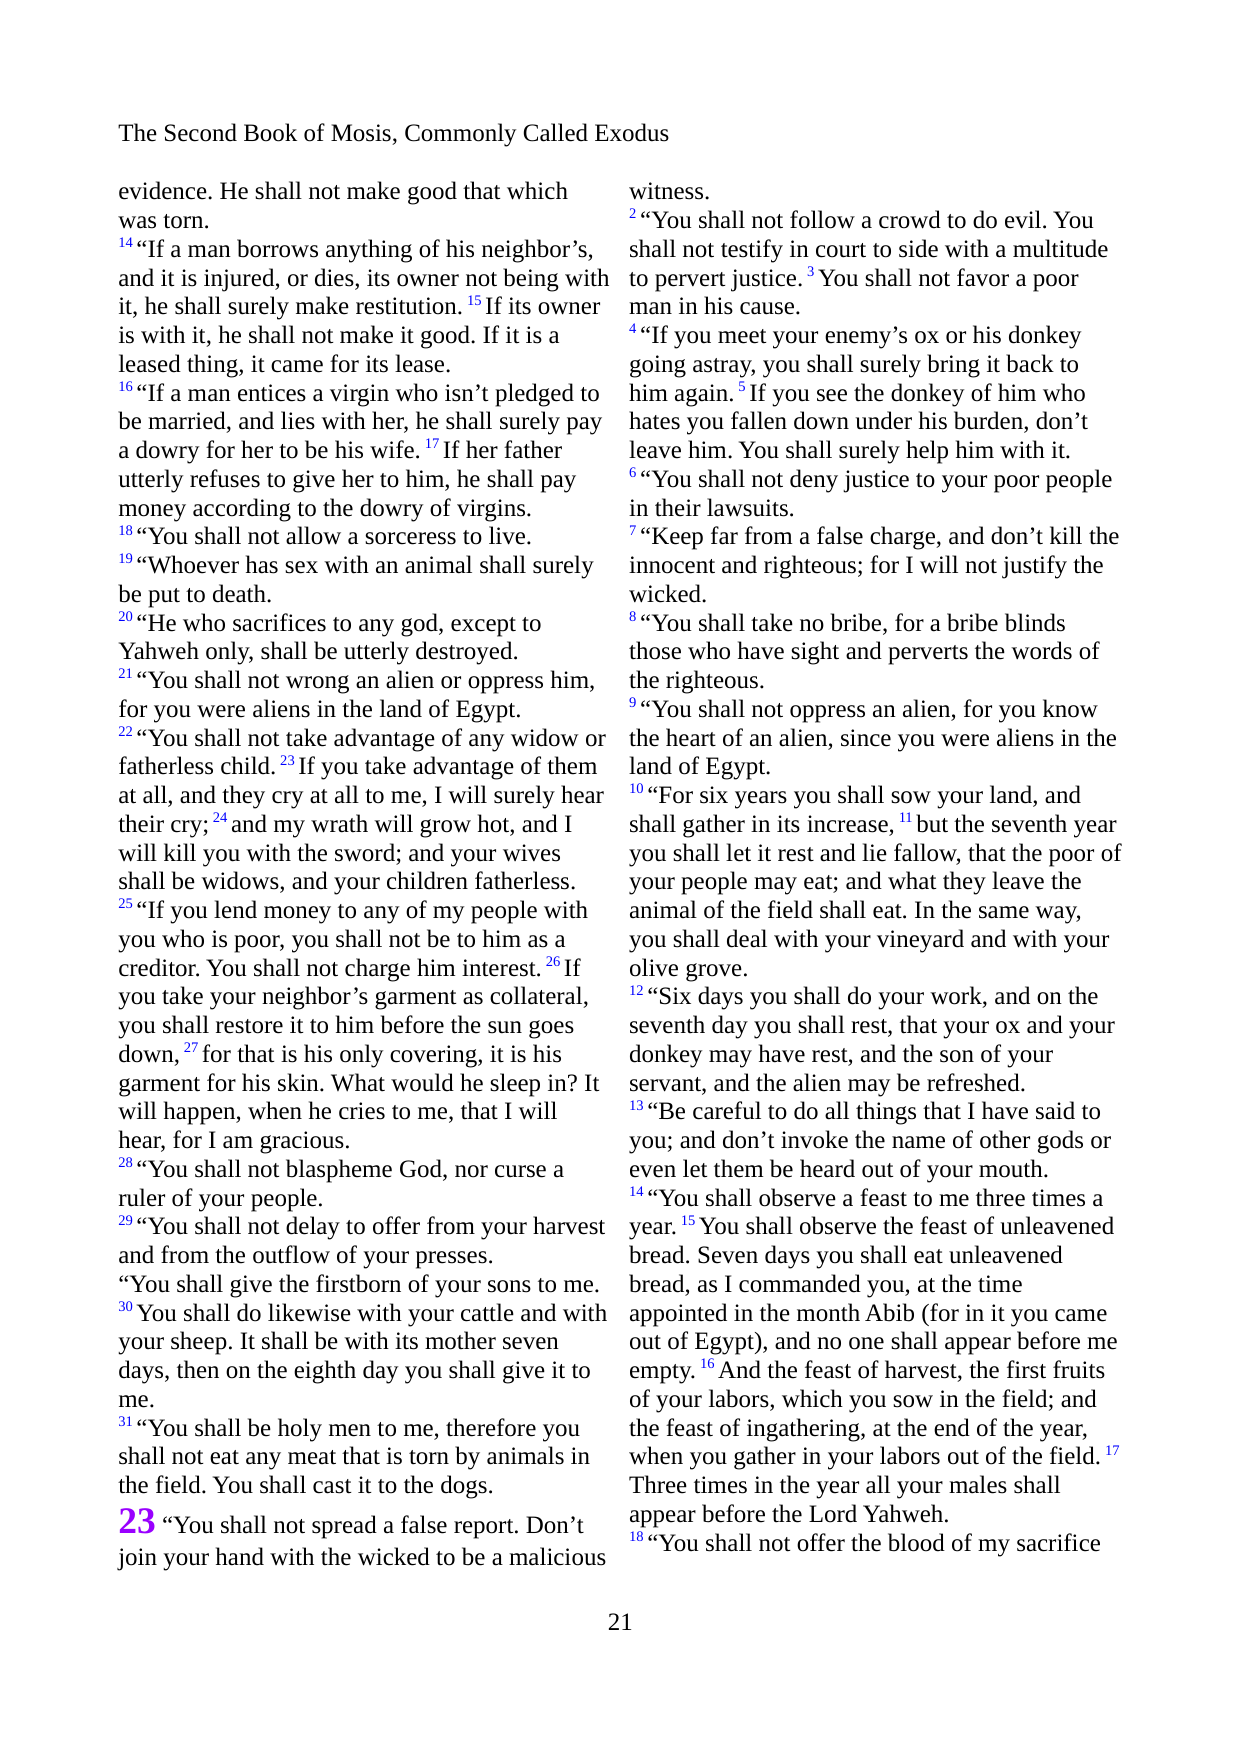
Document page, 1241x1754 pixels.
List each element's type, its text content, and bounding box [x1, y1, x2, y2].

text evidence. He shall not make good that which was torn. [118, 176, 611, 234]
text 20 “He who sacrifices to any god, except to Yahweh only, shall be utterly destroyed. [118, 608, 611, 665]
text 22 “You shall not take advantage of any widow or fatherless child. 23 If you take advantage of them at all, and they cry at all to me, I will surely hear their cry; 24 and my wrath will grow hot, and I will kill you with the sword; and your wives shall be widows, and your children fatherless. [118, 723, 611, 895]
text 18 “You shall not allow a sorceress to live. [118, 521, 611, 550]
text 12 “Six days you shall do your work, and on the seventh day you shall rest, that your ox and your donkey may have rest, and the son of your servant, and the alien may be refreshed. [629, 981, 1122, 1096]
text 18 “You shall not offer the blood of my sacrifice [629, 1528, 1122, 1556]
text 8 “You shall take no bribe, for a bribe blinds those who have sight and perverts the words of the righteous. [629, 608, 1122, 694]
text “You shall give the firstborn of your sons to me. 30 You shall do likewise with your cattle and with your sheep. It shall be with its mother seven days, then on the eighth day you shall give it to me. [118, 1269, 611, 1413]
text 6 “You shall not deny justice to your poor people in their lawsuits. [629, 464, 1122, 521]
text 14 “If a man borrows anything of his neighbor’s, and it is injured, or dies, its owner not being with it, he shall surely make restitution. 15 If its owner is with it, he shall not make it good. If it is a leased thing, it came for its lease. [118, 234, 611, 378]
text 25 “If you lend money to any of my people with you who is poor, you shall not be to him as a creditor. You shall not charge him interest. 26 If you take your neighbor’s garment as collateral, you shall restore it to him before the sun goes down, 27 for that is his only covering, it is his garment for his skin. What would he sleep in? It will happen, when he cries to me, that I will hear, for I am gracious. [118, 895, 611, 1154]
text 23 “You shall not spread a false report. Don’t join your hand with the wicked to be a malicious [118, 1499, 611, 1571]
text 10 “For six years you shall sow your land, and shall gather in its increase, 11 but the seventh year you shall let it rest and lie fallow, that the poor of your people may eat; and what they leave the animal of the field shall eat. In the same way, you shall deal with your vineyard and with your olive grove. [629, 780, 1122, 981]
text 14 “You shall observe a feast to me three times a year. 15 You shall observe the feast of unleavened bread. Seven days you shall eat unleavened bread, as I commanded you, at the time appointed in the month Abib (for in it you came out of Egypt), and no one shall appear before me empty. 16 And the feast of harvest, the first fruits of your labors, which you sow in the field; and the feast of ingathering, at the end of the year, when you gather in your labors out of the field. 17 Three times in the year all your males shall appear before the Lord Yahweh. [629, 1183, 1122, 1528]
text 28 “You shall not blaspheme God, nor curse a ruler of your people. [118, 1154, 611, 1211]
text 4 “If you meet your enemy’s ox or his donkey going astray, you shall surely bring it back to him again. 5 If you see the donkey of him who hates you fallen down under his burden, don’t leave him. You shall surely help him with it. [629, 320, 1122, 464]
text 9 “You shall not oppress an alien, for you know the heart of an alien, since you were aliens in the land of Egypt. [629, 694, 1122, 780]
text 16 “If a man entices a virgin who isn’t pledged to be married, and lies with her, he shall surely pay a dowry for her to be his wife. 17 If her father utterly refuses to give her to him, he shall pay money according to the dowry of virgins. [118, 378, 611, 521]
text 31 “You shall be holy men to me, therefore you shall not eat any meat that is torn by animals in the field. You shall cast it to the dogs. [118, 1413, 611, 1499]
text 29 “You shall not delay to offer from your harvest and from the outflow of your presses. [118, 1211, 611, 1269]
text 2 “You shall not follow a crowd to do evil. You shall not testify in court to side with a multitude to pervert justice. 3 You shall not favor a poor man in his cause. [629, 205, 1122, 320]
text 7 “Keep far from a false charge, and don’t kill the innocent and righteous; for I will not justify the wicked. [629, 521, 1122, 608]
text 21 “You shall not wrong an alien or oppress him, for you were aliens in the land of Egypt. [118, 665, 611, 723]
text witness. [629, 176, 1122, 205]
text 13 “Be careful to do all things that I have said to you; and don’t invoke the name of other gods or even let them be heard out of your mouth. [629, 1096, 1122, 1183]
text 19 “Whoever has sex with an animal shall surely be put to death. [118, 550, 611, 608]
